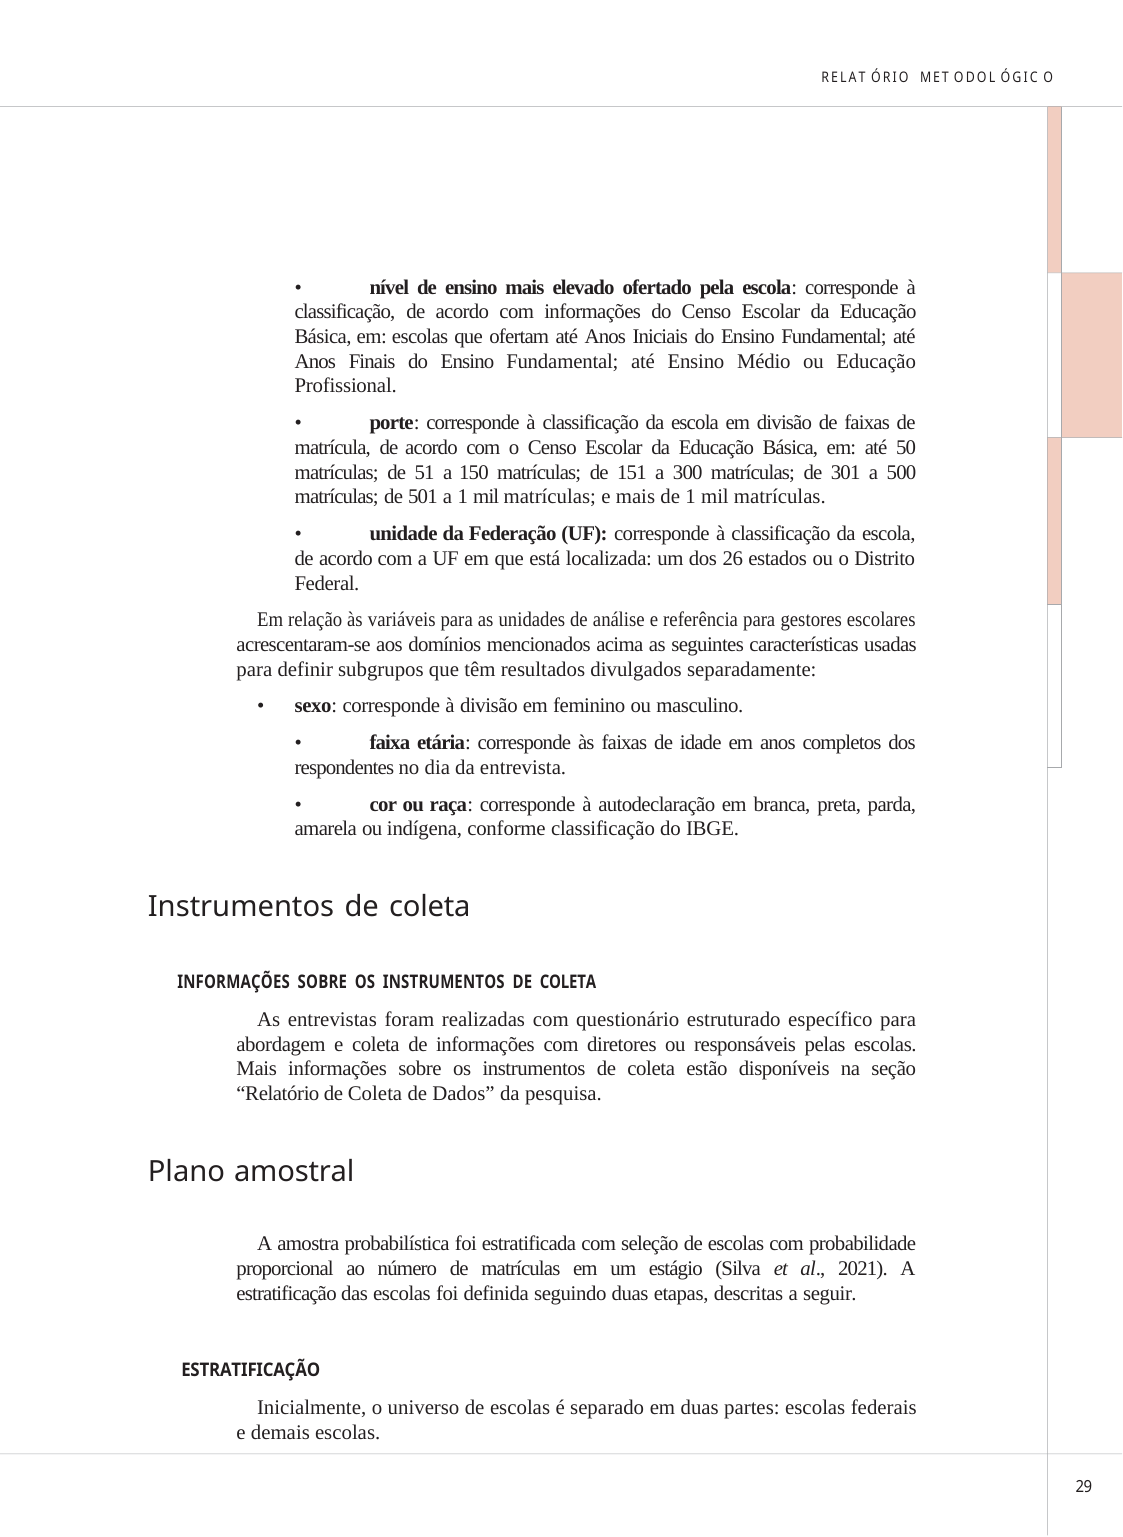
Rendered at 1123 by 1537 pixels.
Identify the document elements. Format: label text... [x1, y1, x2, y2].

text Em relação às variáveis para as unidades de análise e referência para gestores escolares acrescentaram-se aos domínios mencionados acima as seguintes características usadas para definir subgrupos que têm resultados divulgados separadamente: [236, 607, 917, 681]
text INFORMAÇÕES SOBRE OS INSTRUMENTOS DE COLETA [177, 968, 990, 994]
text ESTRATIFICAÇÃO [181, 1356, 990, 1382]
list sexo: corresponde à divisão em feminino ou masculino. [257, 693, 990, 717]
list faixa etária: corresponde às faixas de idade em anos completos dos respondentes no dia da entrevista. [294, 730, 917, 779]
list nível de ensino mais elevado ofertado pela escola: corresponde à classificação, de acordo com informações do Censo Escolar da Educação Básica, em: escolas que ofertam até Anos Iniciais do Ensino Fundamental; até Anos Finais do Ensino Fundamental; até Ensino Médio ou Educação Profissional. [294, 274, 917, 397]
subtitle Instrumentos de coleta [148, 885, 990, 925]
text Inicialmente, o universo de escolas é separado em duas partes: escolas federais e demais escolas. [236, 1395, 917, 1444]
list cor ou raça: corresponde à autodeclaração em branca, preta, parda, amarela ou indígena, conforme classificação do IBGE. [294, 792, 917, 840]
list porte: corresponde à classificação da escola em divisão de faixas de matrícula, de acordo com o Censo Escolar da Educação Básica, em: até 50 matrículas; de 51 a 150 matrículas; de 151 a 300 matrículas; de 301 a 500 matrículas; de 501 a 1 mil matrículas; e mais de 1 mil matrículas. [294, 410, 917, 508]
text As entrevistas foram realizadas com questionário estruturado específico para abordagem e coleta de informações com diretores ou responsáveis pelas escolas. Mais informações sobre os instrumentos de coleta estão disponíveis na seção “Relatório de Coleta de Dados” da pesquisa. [236, 1007, 917, 1105]
subtitle Plano amostral [148, 1150, 990, 1189]
list unidade da Federação (UF): corresponde à classificação da escola, de acordo com a UF em que está localizada: um dos 26 estados ou o Distrito Federal. [294, 521, 916, 594]
text A amostra probabilística foi estratificada com seleção de escolas com probabilidade proporcional ao número de matrículas em um estágio (Silva et al., 2021). A estratificação das escolas foi definida seguindo duas etapas, descritas a seguir. [236, 1231, 916, 1305]
